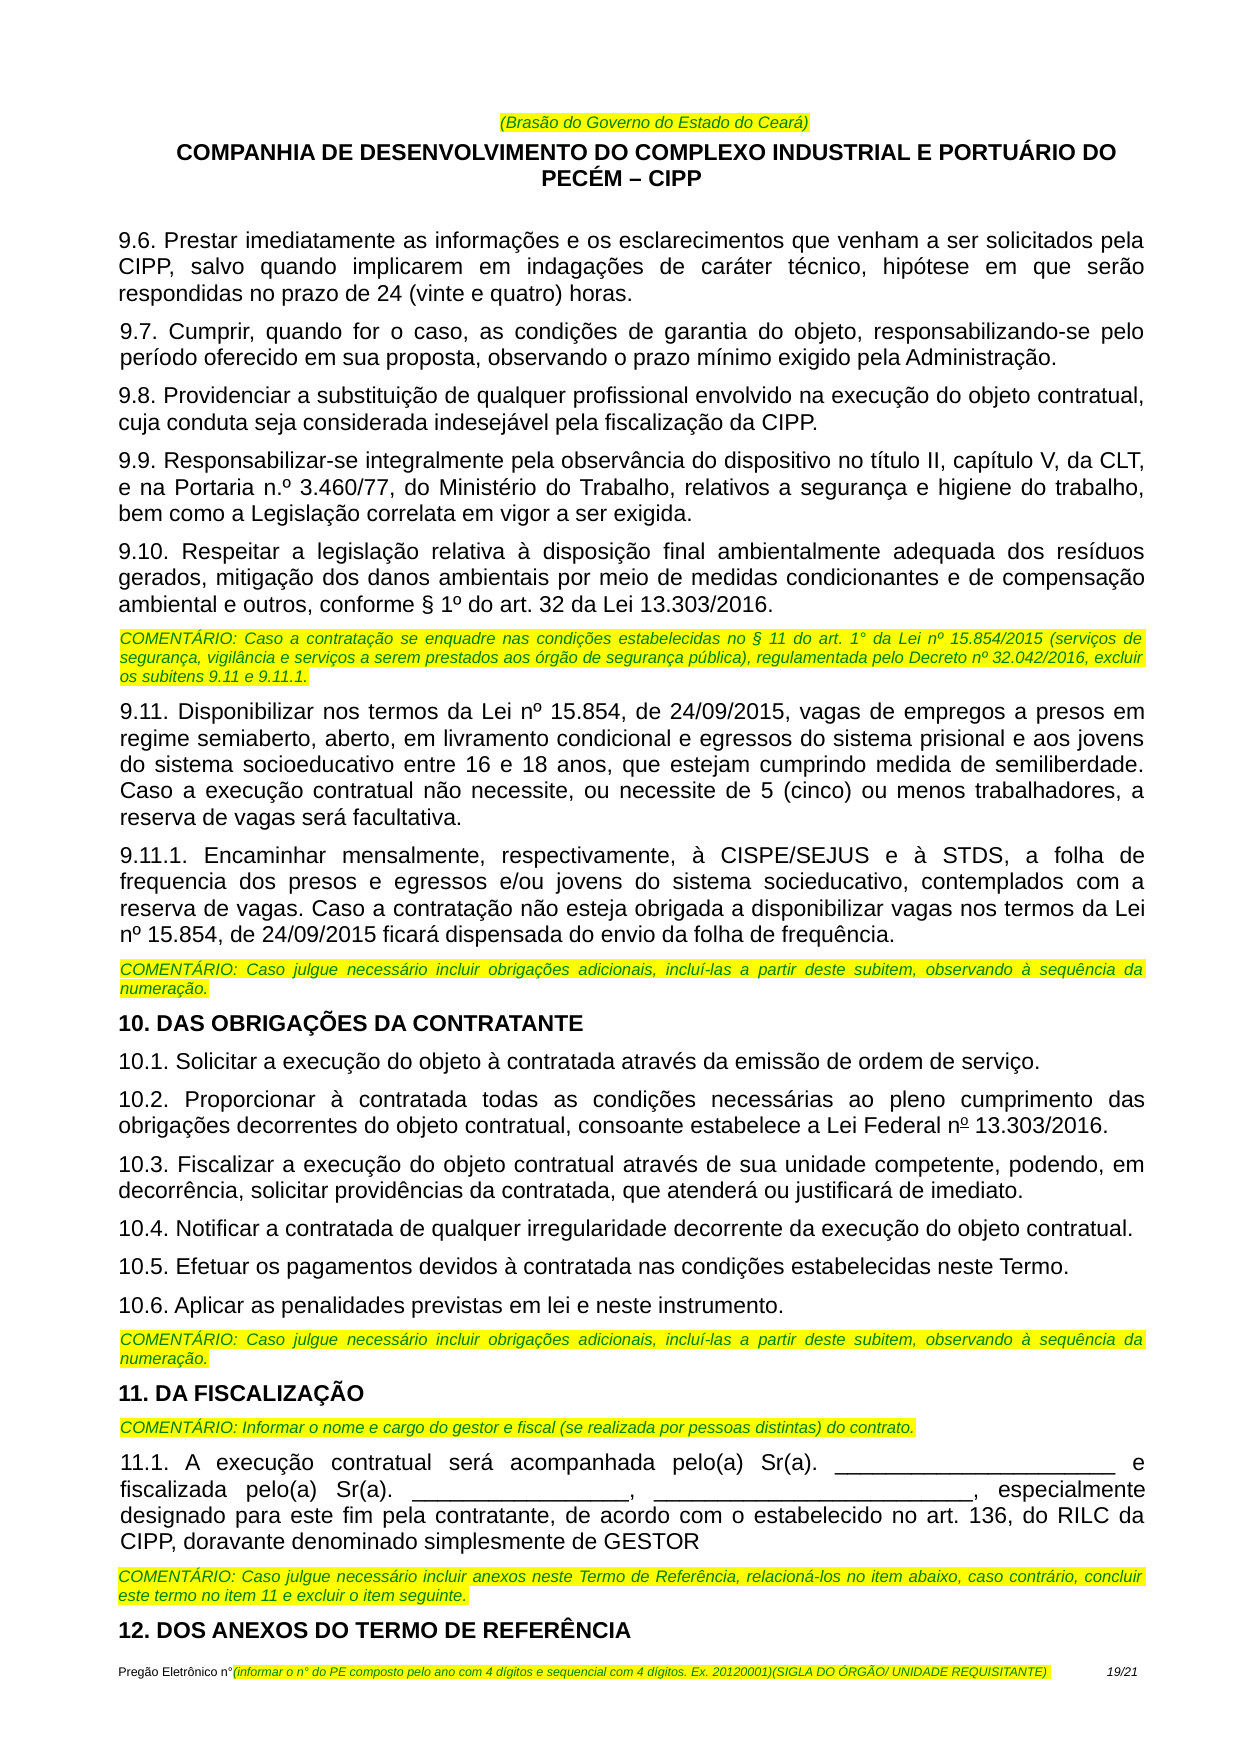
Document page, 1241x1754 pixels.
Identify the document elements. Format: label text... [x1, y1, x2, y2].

text 9.8. Providenciar a substituição de qualquer profissional envolvido na execução do objeto contratual, cuja conduta seja considerada indesejável pela fiscalização da CIPP. [118, 382, 1146, 435]
text 9.7. Cumprir, quando for o caso, as condições de garantia do objeto, responsabilizando-se pelo período oferecido em sua proposta, observando o prazo mínimo exigido pela Administração. [119, 318, 1146, 371]
text 12. DOS ANEXOS DO TERMO DE REFERÊNCIA [118, 1617, 1146, 1643]
text 10.1. Solicitar a execução do objeto à contratada através da emissão de ordem de serviço. [118, 1048, 1146, 1074]
text 9.11.1. Encaminhar mensalmente, respectivamente, à CISPE/SEJUS e à STDS, a folha de frequencia dos presos e egressos e/ou jovens do sistema socieducativo, contemplados com a reserva de vagas. Caso a contratação não esteja obrigada a disponibilizar vagas nos termos da Lei nº 15.854, de 24/09/2015 ficará dispensada do envio da folha de frequência. [119, 842, 1146, 947]
text 10.2. Proporcionar à contratada todas as condições necessárias ao pleno cumprimento das obrigações decorrentes do objeto contratual, consoante estabelece a Lei Federal no 13.303/2016. [118, 1086, 1146, 1139]
text 10.3. Fiscalizar a execução do objeto contratual através de sua unidade competente, podendo, em decorrência, solicitar providências da contratada, que atenderá ou justificará de imediato. [118, 1151, 1146, 1203]
text COMENTÁRIO: Caso julgue necessário incluir obrigações adicionais, incluí-las a partir deste subitem, observando à sequência da numeração. [120, 959, 1146, 998]
text 10. DAS OBRIGAÇÕES DA CONTRATANTE [118, 1009, 1146, 1036]
text 9.10. Respeitar a legislação relativa à disposição final ambientalmente adequada dos resíduos gerados, mitigação dos danos ambientais por meio de medidas condicionantes e de compensação ambiental e outros, conforme § 1º do art. 32 da Lei 13.303/2016. [118, 538, 1146, 617]
text 10.5. Efetuar os pagamentos devidos à contratada nas condições estabelecidas neste Termo. [118, 1253, 1146, 1280]
text 9.11. Disponibilizar nos termos da Lei nº 15.854, de 24/09/2015, vagas de empregos a presos em regime semiaberto, aberto, em livramento condicional e egressos do sistema prisional e aos jovens do sistema socioeducativo entre 16 e 18 anos, que estejam cumprindo medida de semiliberdade. Caso a execução contratual não necessite, ou necessite de 5 (cinco) ou menos trabalhadores, a reserva de vagas será facultativa. [119, 698, 1146, 830]
text 9.6. Prestar imediatamente as informações e os esclarecimentos que venham a ser solicitados pela CIPP, salvo quando implicarem em indagações de caráter técnico, hipótese em que serão respondidas no prazo de 24 (vinte e quatro) horas. [118, 227, 1146, 306]
text 10.6. Aplicar as penalidades previstas em lei e neste instrumento. [118, 1292, 1146, 1318]
text COMENTÁRIO: Caso julgue necessário incluir obrigações adicionais, incluí-las a partir deste subitem, observando à sequência da numeração. [120, 1330, 1146, 1368]
text COMENTÁRIO: Informar o nome e cargo do gestor e fiscal (se realizada por pessoas distintas) do contrato. [120, 1418, 1146, 1437]
text 10.4. Notificar a contratada de qualquer irregularidade decorrente da execução do objeto contratual. [118, 1215, 1146, 1241]
text COMENTÁRIO: Caso a contratação se enquadre nas condições estabelecidas no § 11 do art. 1° da Lei nº 15.854/2015 (serviços de segurança, vigilância e serviços a serem prestados aos órgão de segurança pública), regulamentada pelo Decreto nº 32.042/2016, excluir os subitens 9.11 e 9.11.1. [119, 629, 1146, 686]
text 9.9. Responsabilizar-se integralmente pela observância do dispositivo no título II, capítulo V, da CLT, e na Portaria n.º 3.460/77, do Ministério do Trabalho, relativos a segurança e higiene do trabalho, bem como a Legislação correlata em vigor a ser exigida. [118, 447, 1146, 526]
text 11.1. A execução contratual será acompanhada pelo(a) Sr(a). ______________________ e fiscalizada pelo(a) Sr(a). _________________, _________________________, especialmente designado para este fim pela contratante, de acordo com o estabelecido no art. 136, do RILC da CIPP, doravante denominado simplesmente de GESTOR [120, 1449, 1146, 1555]
text COMENTÁRIO: Caso julgue necessário incluir anexos neste Termo de Referência, relacioná-los no item abaixo, caso contrário, concluir este termo no item 11 e excluir o item seguinte. [118, 1567, 1146, 1605]
text 11. DA FISCALIZAÇÃO [118, 1380, 1146, 1406]
